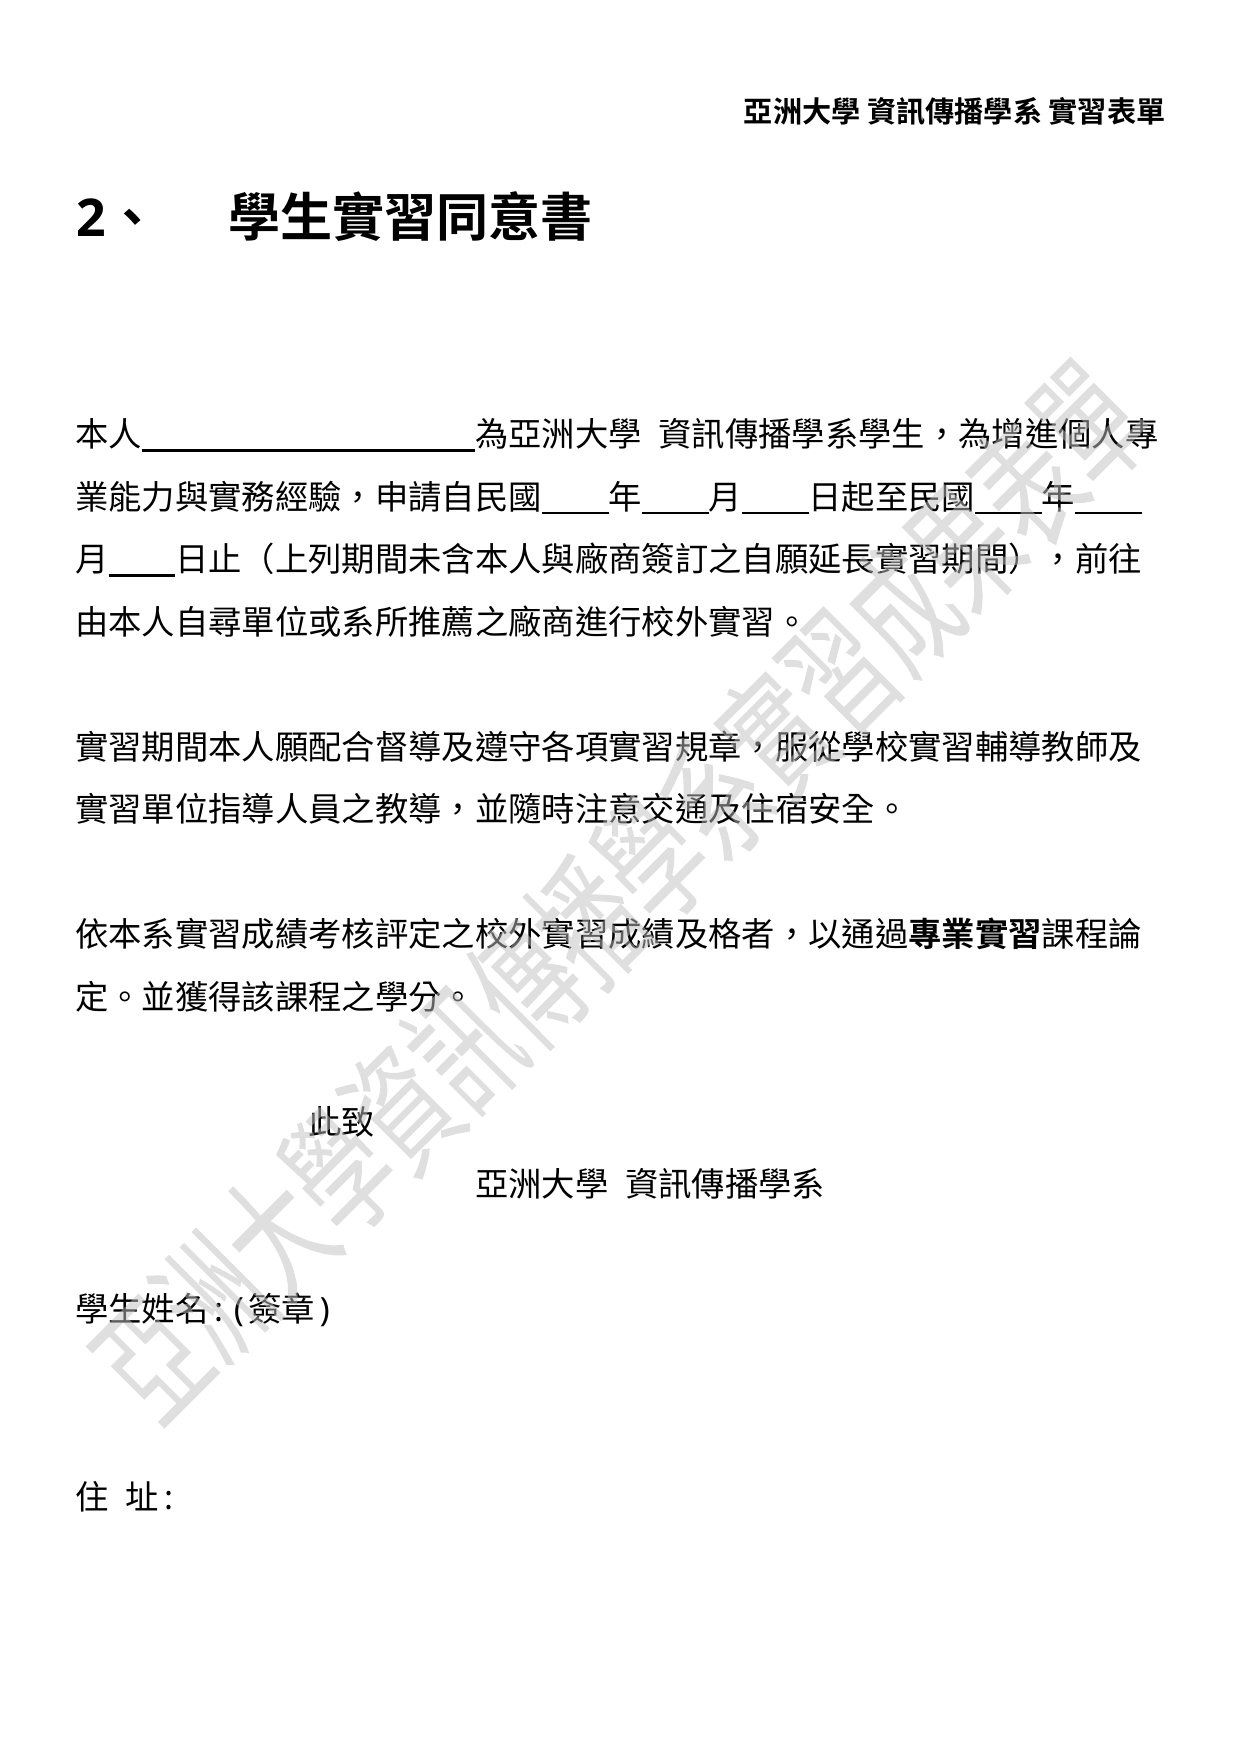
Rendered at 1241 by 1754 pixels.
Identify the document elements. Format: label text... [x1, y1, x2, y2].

text 學生姓名:(簽章) [217, 1274, 270, 1321]
text 學生姓名:(簽章) [203, 1287, 259, 1328]
text 此致 [306, 1133, 332, 1141]
text 此致 [358, 1120, 391, 1141]
text 此致 [460, 1078, 484, 1101]
text 住 址: [75, 1453, 1165, 1516]
text 本人 為亞洲大學 資訊傳播學系學生，為增進個人專業能力與實務經驗，申請自民國 年 月 日起至民國 年 月 日止（上列期間未含本人與廠商簽訂之自願延長實習期間），前往由本人自尋單位或系所推薦之廠商進行校外實習。 [75, 391, 1165, 641]
text 此致 [382, 1089, 417, 1125]
text 此致 [386, 1079, 409, 1102]
text 依本系實習成績考核評定之校外實習成績及格者，以通過專業實習課程論定。並獲得該課程之學分。 [75, 891, 1165, 1016]
text 學生姓名:(簽章) [75, 1266, 210, 1328]
text 學生姓名:(簽章) [205, 1311, 227, 1328]
text 學生姓名:(簽章) [236, 1266, 296, 1318]
text 實習期間本人願配合督導及遵守各項實習規章，服從學校實習輔導教師及實習單位指導人員之教導，並隨時注意交通及住宿安全。 [75, 703, 1165, 828]
text 亞洲大學 資訊傳播學系 [314, 1141, 1165, 1203]
text 此致 [393, 1101, 429, 1137]
text 學生姓名:(簽章) [182, 1266, 226, 1295]
text [75, 1141, 315, 1203]
text 此致 [75, 1078, 381, 1141]
text 此致 [413, 1078, 1165, 1141]
text 學生姓名:(簽章) [266, 1266, 1165, 1328]
text [285, 1141, 321, 1178]
text 此致 [407, 1112, 441, 1141]
list 學生實習同意書 [75, 141, 1165, 266]
text 學生姓名:(簽章) [162, 1312, 204, 1328]
